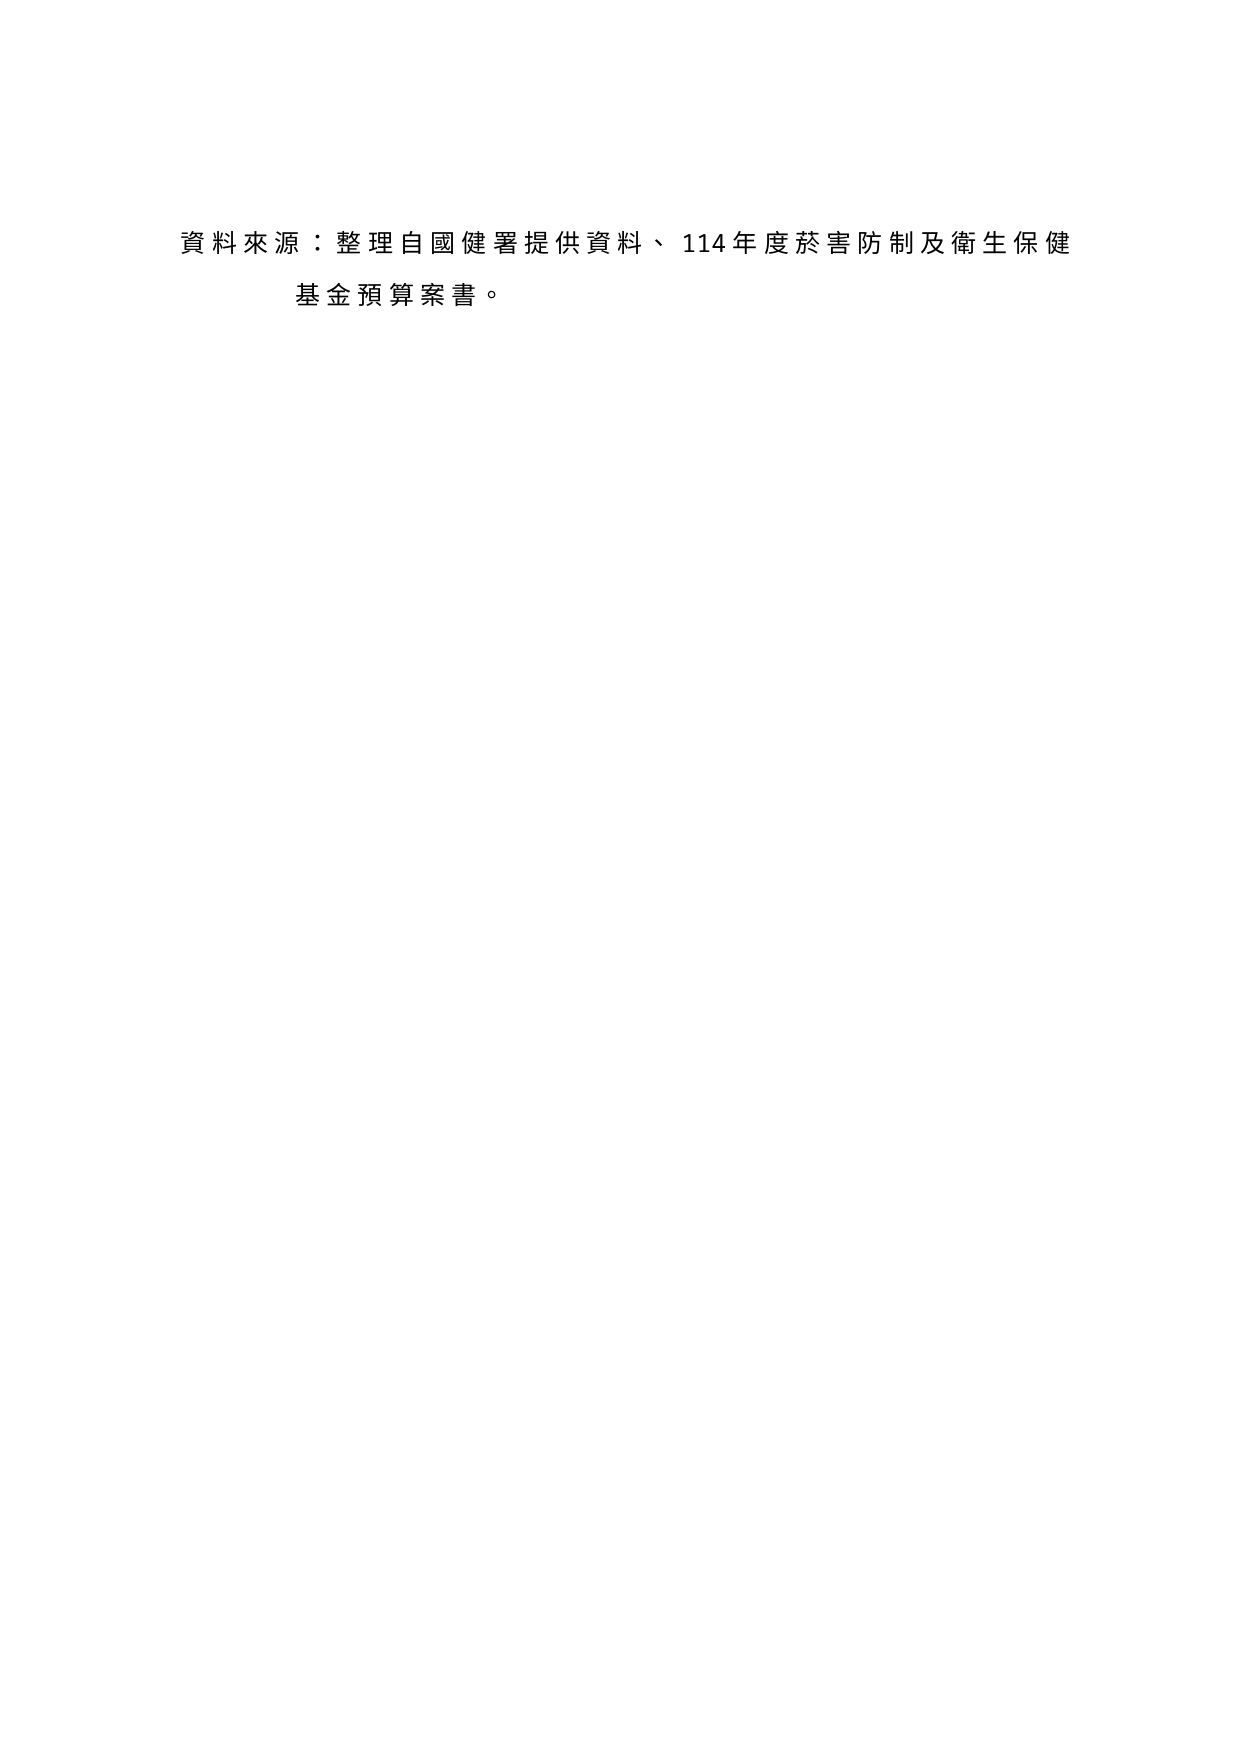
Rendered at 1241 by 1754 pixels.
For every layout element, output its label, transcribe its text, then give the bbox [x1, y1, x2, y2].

text 資料來源：整理自國健署提供資料、114年度菸害防制及衛生保健基金預算案書。 [118, 189, 1082, 314]
